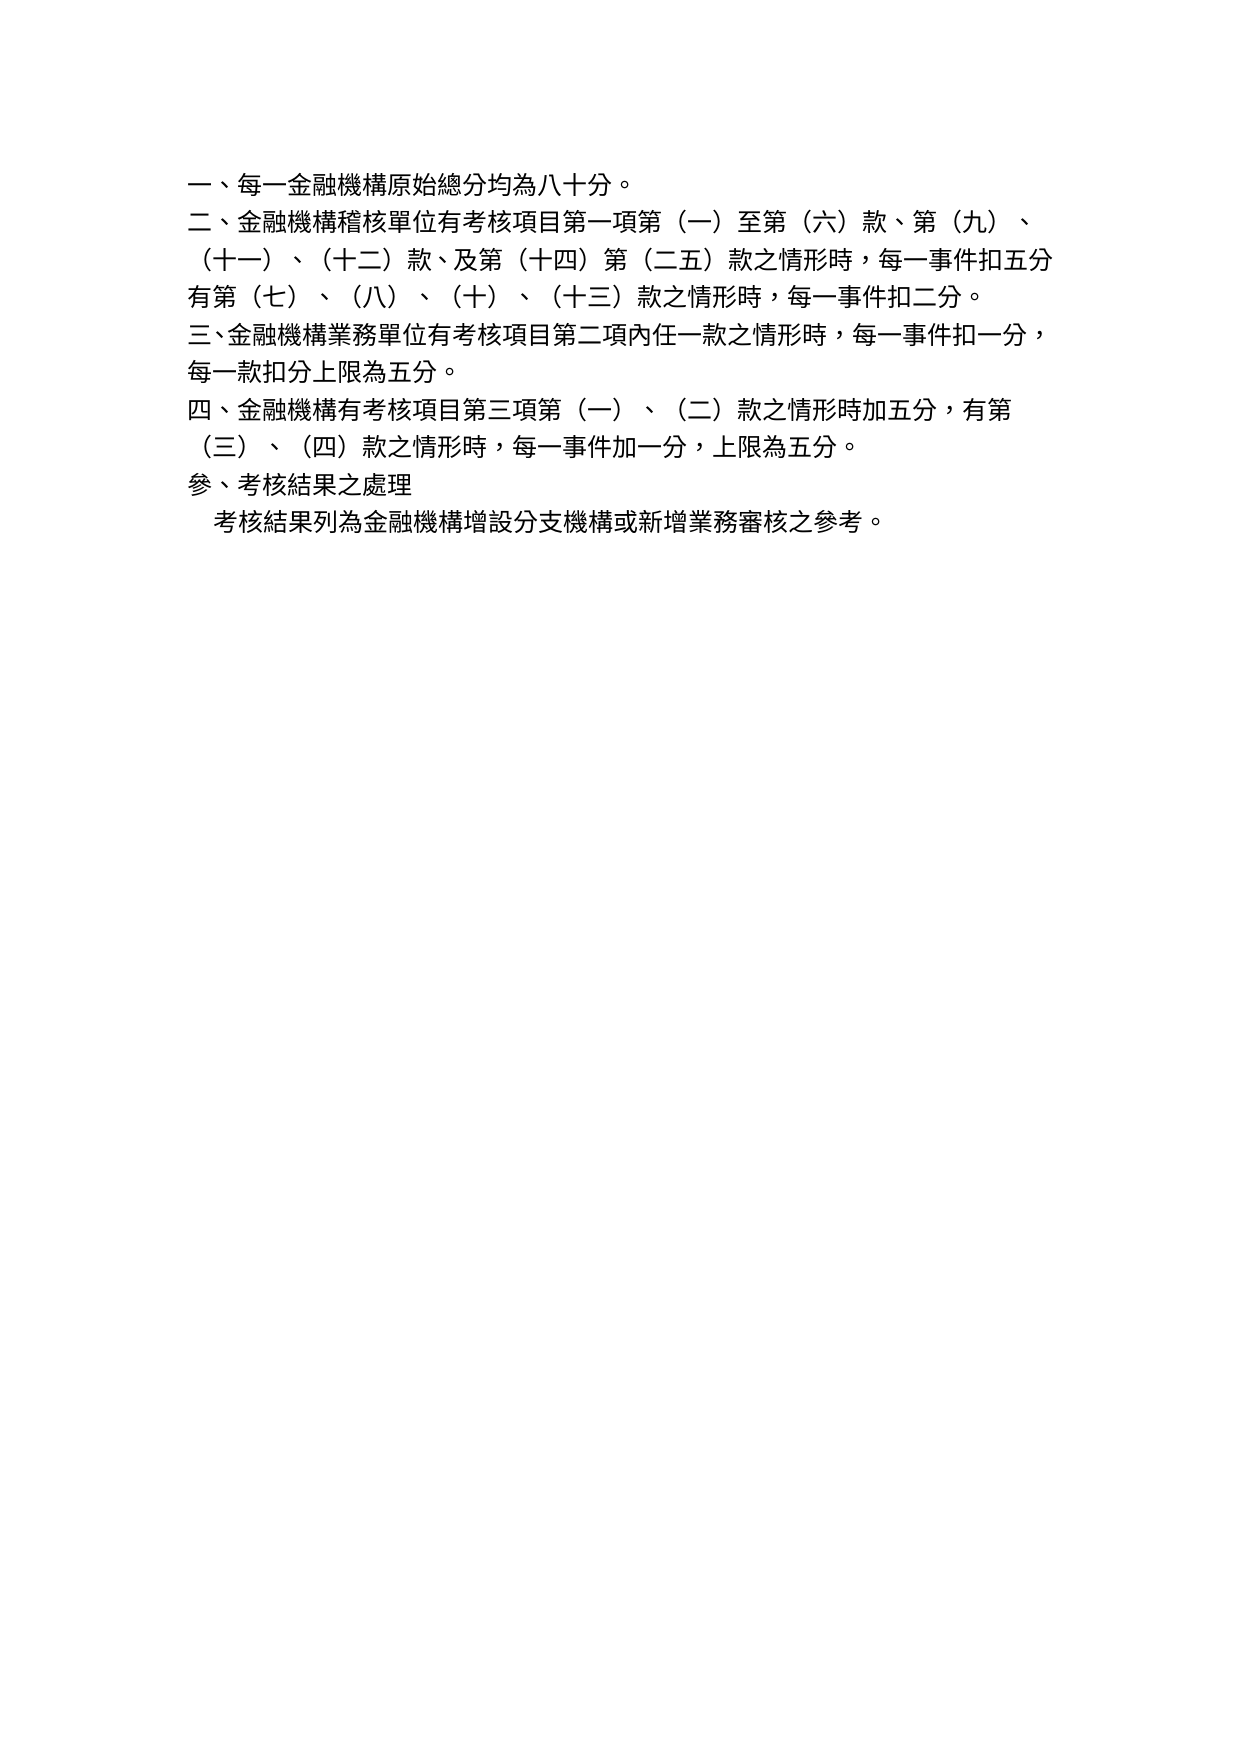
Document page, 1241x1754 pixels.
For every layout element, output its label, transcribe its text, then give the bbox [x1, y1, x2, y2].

text 考核結果列為金融機構增設分支機構或新增業務審核之參考。 [187, 502, 1053, 539]
text 參、考核結果之處理 [187, 464, 1053, 502]
text 三、金融機構業務單位有考核項目第二項內任一款之情形時，每一事件扣一分，每一款扣分上限為五分。 [187, 314, 1053, 389]
text 一、每一金融機構原始總分均為八十分。 [187, 164, 1053, 202]
text 四、金融機構有考核項目第三項第（一）、（二）款之情形時加五分，有第（三）、（四）款之情形時，每一事件加一分，上限為五分。 [187, 389, 1053, 464]
text 二、金融機構稽核單位有考核項目第一項第（一）至第（六）款、第（九）、（十一）、（十二）款、及第（十四）第（二五）款之情形時，每一事件扣五分，有第（七）、（八）、（十）、（十三）款之情形時，每一事件扣二分。 [187, 202, 1053, 314]
